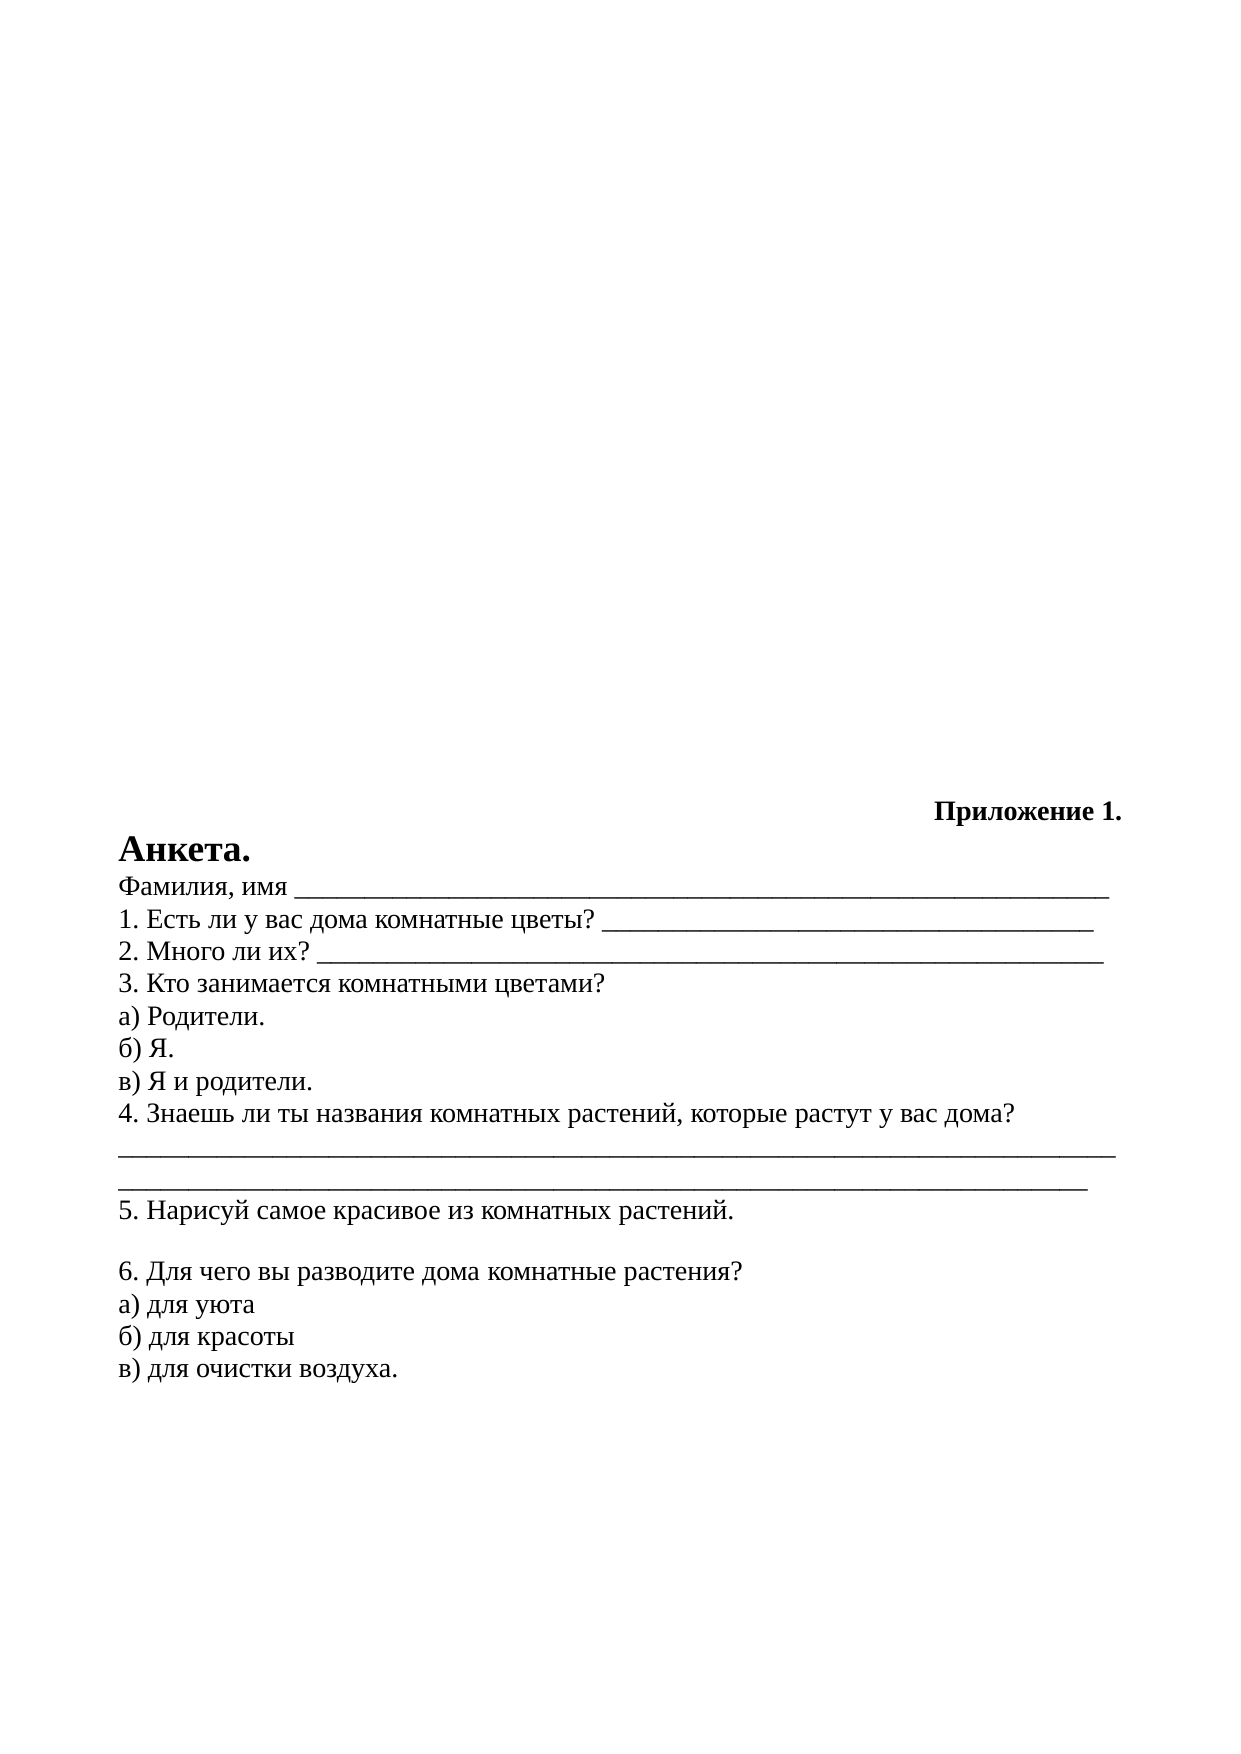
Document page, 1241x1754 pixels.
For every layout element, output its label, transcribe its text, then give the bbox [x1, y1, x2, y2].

text Анкета. [118, 826, 1122, 869]
text 5. Нарисуй самое красивое из комнатных растений. [118, 1193, 1122, 1226]
text 1. Есть ли у вас дома комнатные цветы? ___________________________________ [118, 902, 1122, 934]
text а) для уюта [118, 1287, 1122, 1319]
text а) Родители. [118, 999, 1122, 1031]
text 3. Кто занимается комнатными цветами? [118, 966, 1122, 999]
text в) для очистки воздуха. [118, 1352, 1122, 1384]
text б) Я. [118, 1031, 1122, 1064]
text 6. Для чего вы разводите дома комнатные растения? [118, 1254, 1122, 1287]
text Фамилия, имя __________________________________________________________ [118, 869, 1122, 902]
text 4. Знаешь ли ты названия комнатных растений, которые растут у вас дома? ____________________________________________________________________________________________________________________________________________ [118, 1096, 1122, 1193]
text Приложение 1. [118, 794, 1122, 826]
text в) Я и родители. [118, 1064, 1122, 1096]
text б) для красоты [118, 1319, 1122, 1352]
text 2. Много ли их? ________________________________________________________ [118, 934, 1122, 966]
